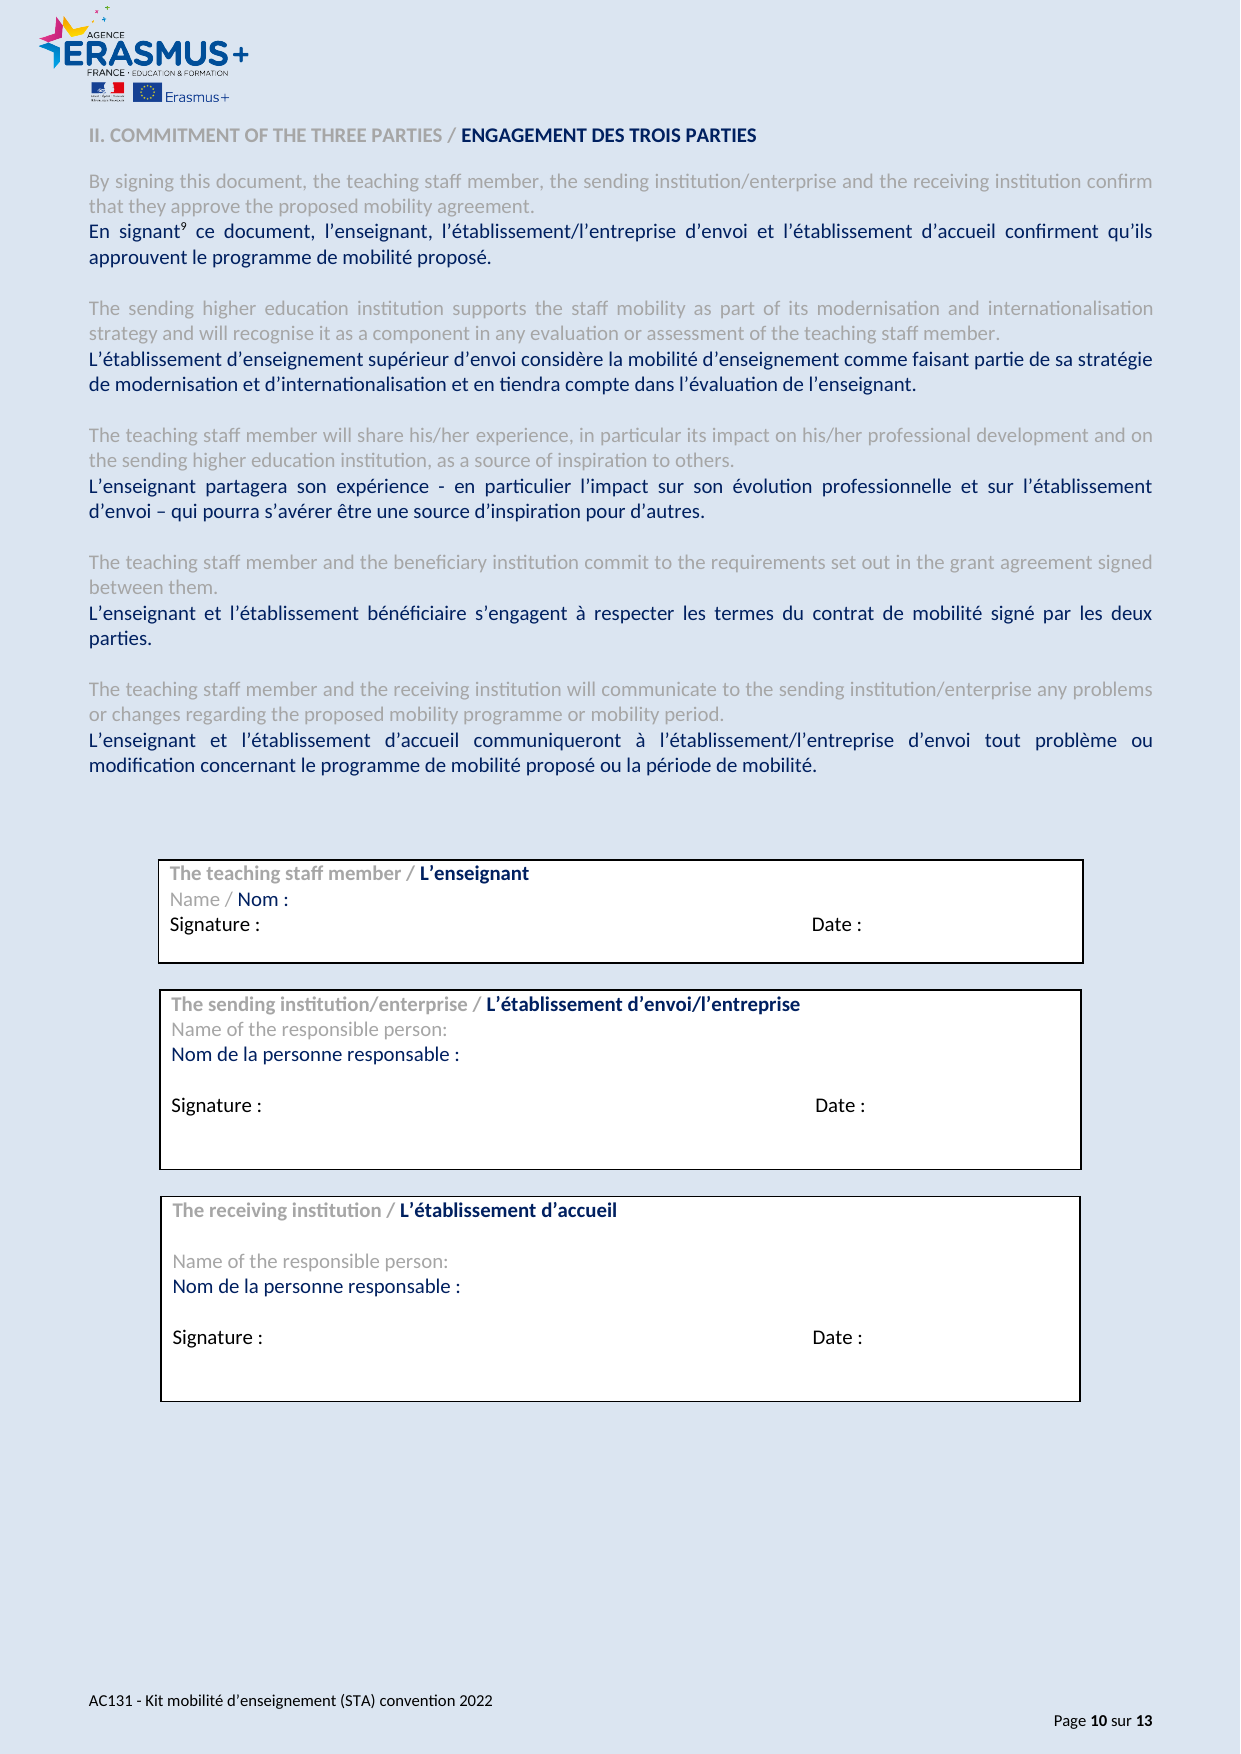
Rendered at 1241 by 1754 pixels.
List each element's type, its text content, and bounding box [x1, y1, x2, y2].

picture [38, 6, 249, 102]
text L’établissement d’enseignement supérieur d’envoi considère la mobilité d’enseignement comme faisant partie de sa stratégie de modernisation et d’internationalisation et en tiendra compte dans l’évaluation de l’enseignant. [89, 346, 1155, 397]
text The teaching staff member and the beneficiary institution commit to the requirements set out in the grant agreement signed between them. [89, 549, 1155, 600]
table_header The teaching staff member / L’enseignant Name / Nom : Signature : Date : [159, 861, 1082, 962]
text By signing this document, the teaching staff member, the sending institution/enterprise and the receiving institution confirm that they approve the proposed mobility agreement. [89, 168, 1155, 219]
text L’enseignant partagera son expérience - en particulier l’impact sur son évolution professionnelle et sur l’établissement d’envoi – qui pourra s’avérer être une source d’inspiration pour d’autres. [89, 473, 1155, 524]
text En signant ce document, l’enseignant, l’établissement/l’entreprise d’envoi et l’établissement d’accueil confirment qu’ils approuvent le programme de mobilité proposé. [89, 219, 1155, 269]
table_header The sending institution/enterprise / L’établissement d’envoi/l’entreprise Name of the responsible person: Nom de la personne responsable : Signature : Date : [161, 991, 1080, 1169]
text L’enseignant et l’établissement bénéficiaire s’engagent à respecter les termes du contrat de mobilité signé par les deux parties. [89, 600, 1155, 651]
text The teaching staff member and the receiving institution will communicate to the sending institution/enterprise any problems or changes regarding the proposed mobility programme or mobility period. [89, 676, 1155, 727]
text L’enseignant et l’établissement d’accueil communiqueront à l’établissement/l’entreprise d’envoi tout problème ou modification concernant le programme de mobilité proposé ou la période de mobilité. [89, 727, 1155, 778]
text II. COMMITMENT OF THE THREE PARTIES / ENGAGEMENT DES TROIS PARTIES [89, 97, 1152, 147]
text The teaching staff member will share his/her experience, in particular its impact on his/her professional development and on the sending higher education institution, as a source of inspiration to others. [89, 422, 1155, 473]
table_header The receiving institution / L’établissement d’accueil Name of the responsible person: Nom de la personne responsable : Signature : Date : [162, 1197, 1079, 1401]
text The sending higher education institution supports the staff mobility as part of its modernisation and internationalisation strategy and will recognise it as a component in any evaluation or assessment of the teaching staff member. [89, 295, 1155, 346]
